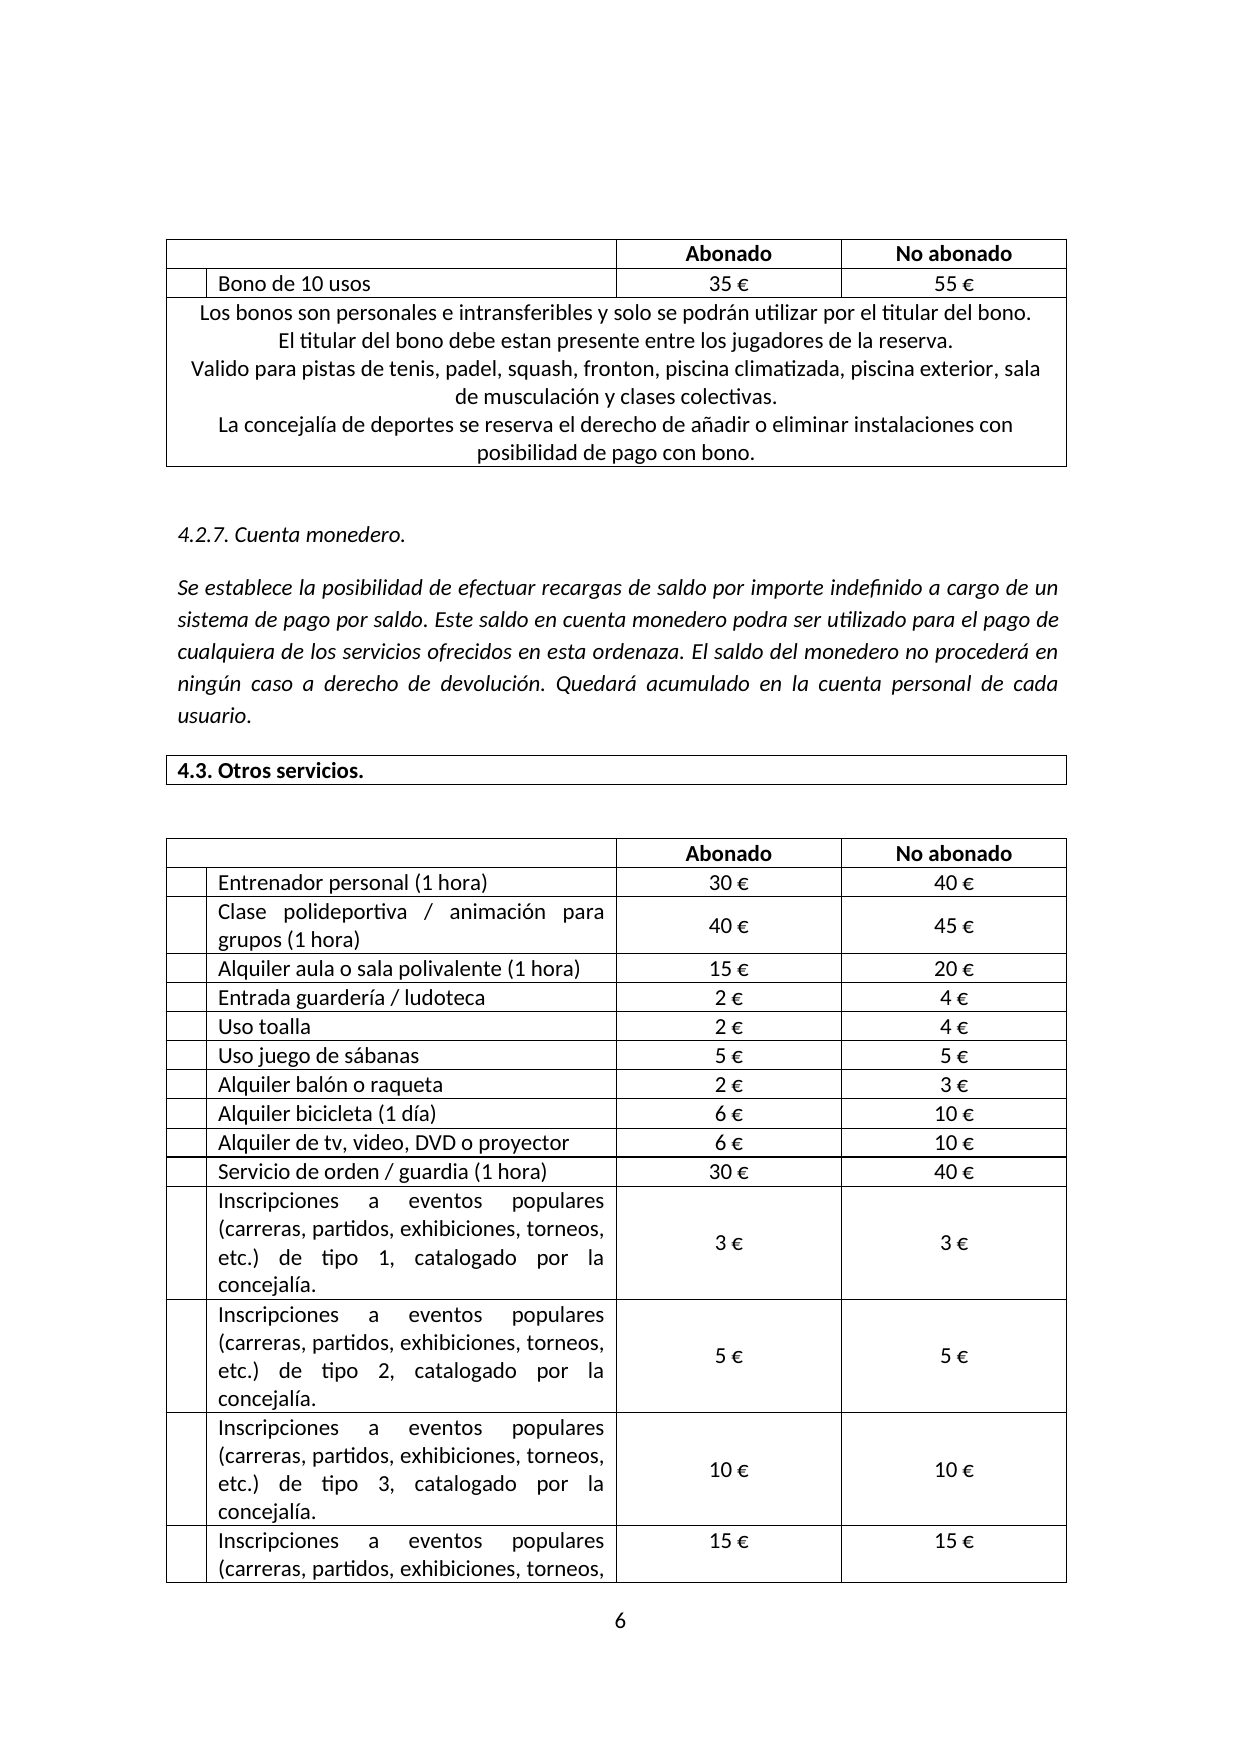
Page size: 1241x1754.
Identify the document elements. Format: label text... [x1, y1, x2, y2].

text Se establece la posibilidad de efectuar recargas de saldo por importe indefinido a cargo de un sistema de pago por saldo. Este saldo en cuenta monedero podra ser utilizado para el pago de cualquiera de los servicios ofrecidos en esta ordenaza. El saldo del monedero no procederá en ningún caso a derecho de devolución. Quedará acumulado en la cuenta personal de cada usuario. [177, 573, 1063, 730]
table_cell [167, 1129, 206, 1156]
table_cell 15 € [842, 1526, 1066, 1582]
table_cell [167, 897, 206, 953]
table_header No abonado [842, 240, 1066, 268]
table_cell Bono de 10 usos [207, 269, 616, 297]
table_cell [167, 983, 206, 1011]
table_cell [167, 1300, 206, 1412]
table_cell 40 € [617, 897, 841, 953]
table_cell [167, 1158, 206, 1186]
table_cell Inscripciones a eventos populares (carreras, partidos, exhibiciones, torneos, etc.) de tipo 3, catalogado por la concejalía. [207, 1413, 616, 1525]
table_cell Uso juego de sábanas [207, 1041, 616, 1069]
table_cell [167, 269, 206, 297]
table_cell 20 € [842, 954, 1066, 982]
table_cell 4 € [842, 983, 1066, 1011]
table_cell [167, 868, 206, 896]
table_cell 3 € [842, 1187, 1066, 1299]
table_cell Inscripciones a eventos populares (carreras, partidos, exhibiciones, torneos, etc.) de tipo 2, catalogado por la concejalía. [207, 1300, 616, 1412]
table_cell Alquiler de tv, video, DVD o proyector [207, 1129, 616, 1156]
table_cell 40 € [842, 1158, 1066, 1186]
table_cell 6 € [617, 1129, 841, 1156]
table_cell 5 € [617, 1300, 841, 1412]
table_header [167, 240, 616, 268]
table_cell 15 € [617, 954, 841, 982]
table_cell Clase polideportiva / animación para grupos (1 hora) [207, 897, 616, 953]
table_cell 10 € [617, 1413, 841, 1525]
table_cell [167, 1099, 206, 1127]
table_cell 4 € [842, 1012, 1066, 1040]
table_cell 5 € [842, 1300, 1066, 1412]
table_header [167, 839, 616, 867]
table_cell 2 € [617, 983, 841, 1011]
table_cell 3 € [842, 1070, 1066, 1098]
table_cell Alquiler bicicleta (1 día) [207, 1099, 616, 1127]
table_cell [167, 1526, 206, 1582]
table_header Abonado [617, 839, 841, 867]
table_cell 35 € [617, 269, 841, 297]
table_cell Entrenador personal (1 hora) [207, 868, 616, 896]
table_cell 10 € [842, 1129, 1066, 1156]
table_cell Uso toalla [207, 1012, 616, 1040]
table_cell Servicio de orden / guardia (1 hora) [207, 1158, 616, 1186]
table_cell 10 € [842, 1099, 1066, 1127]
table_cell [167, 1041, 206, 1069]
table_header Abonado [617, 240, 841, 268]
table_cell Alquiler balón o raqueta [207, 1070, 616, 1098]
table_cell Alquiler aula o sala polivalente (1 hora) [207, 954, 616, 982]
table_cell 3 € [617, 1187, 841, 1299]
table_cell 2 € [617, 1012, 841, 1040]
table_cell [167, 1070, 206, 1098]
table_cell 5 € [842, 1041, 1066, 1069]
table_cell 6 € [617, 1099, 841, 1127]
table_cell 10 € [842, 1413, 1066, 1525]
table_cell 30 € [617, 1158, 841, 1186]
table_cell Inscripciones a eventos populares (carreras, partidos, exhibiciones, torneos, [207, 1526, 616, 1582]
table_cell 40 € [842, 868, 1066, 896]
table_cell [167, 1413, 206, 1525]
table_cell 45 € [842, 897, 1066, 953]
table_cell Entrada guardería / ludoteca [207, 983, 616, 1011]
table_cell 2 € [617, 1070, 841, 1098]
table_cell [167, 1187, 206, 1299]
table_cell [167, 1012, 206, 1040]
table_cell [167, 954, 206, 982]
table_cell Inscripciones a eventos populares (carreras, partidos, exhibiciones, torneos, etc.) de tipo 1, catalogado por la concejalía. [207, 1187, 616, 1299]
table_cell 5 € [617, 1041, 841, 1069]
table_cell 55 € [842, 269, 1066, 297]
table_header 4.3. Otros servicios. [167, 756, 1066, 784]
table_header No abonado [842, 839, 1066, 867]
table_cell 30 € [617, 868, 841, 896]
table_cell 15 € [617, 1526, 841, 1582]
table_cell Los bonos son personales e intransferibles y solo se podrán utilizar por el titular del bono. El titular del bono debe estan presente entre los jugadores de la reserva. Valido para pistas de tenis, padel, squash, fronton, piscina climatizada, piscina exterior, sala de musculación y clases colectivas. La concejalía de deportes se reserva el derecho de añadir o eliminar instalaciones con posibilidad de pago con bono. [167, 298, 1066, 466]
text 4.2.7. Cuenta monedero. [177, 520, 1063, 548]
